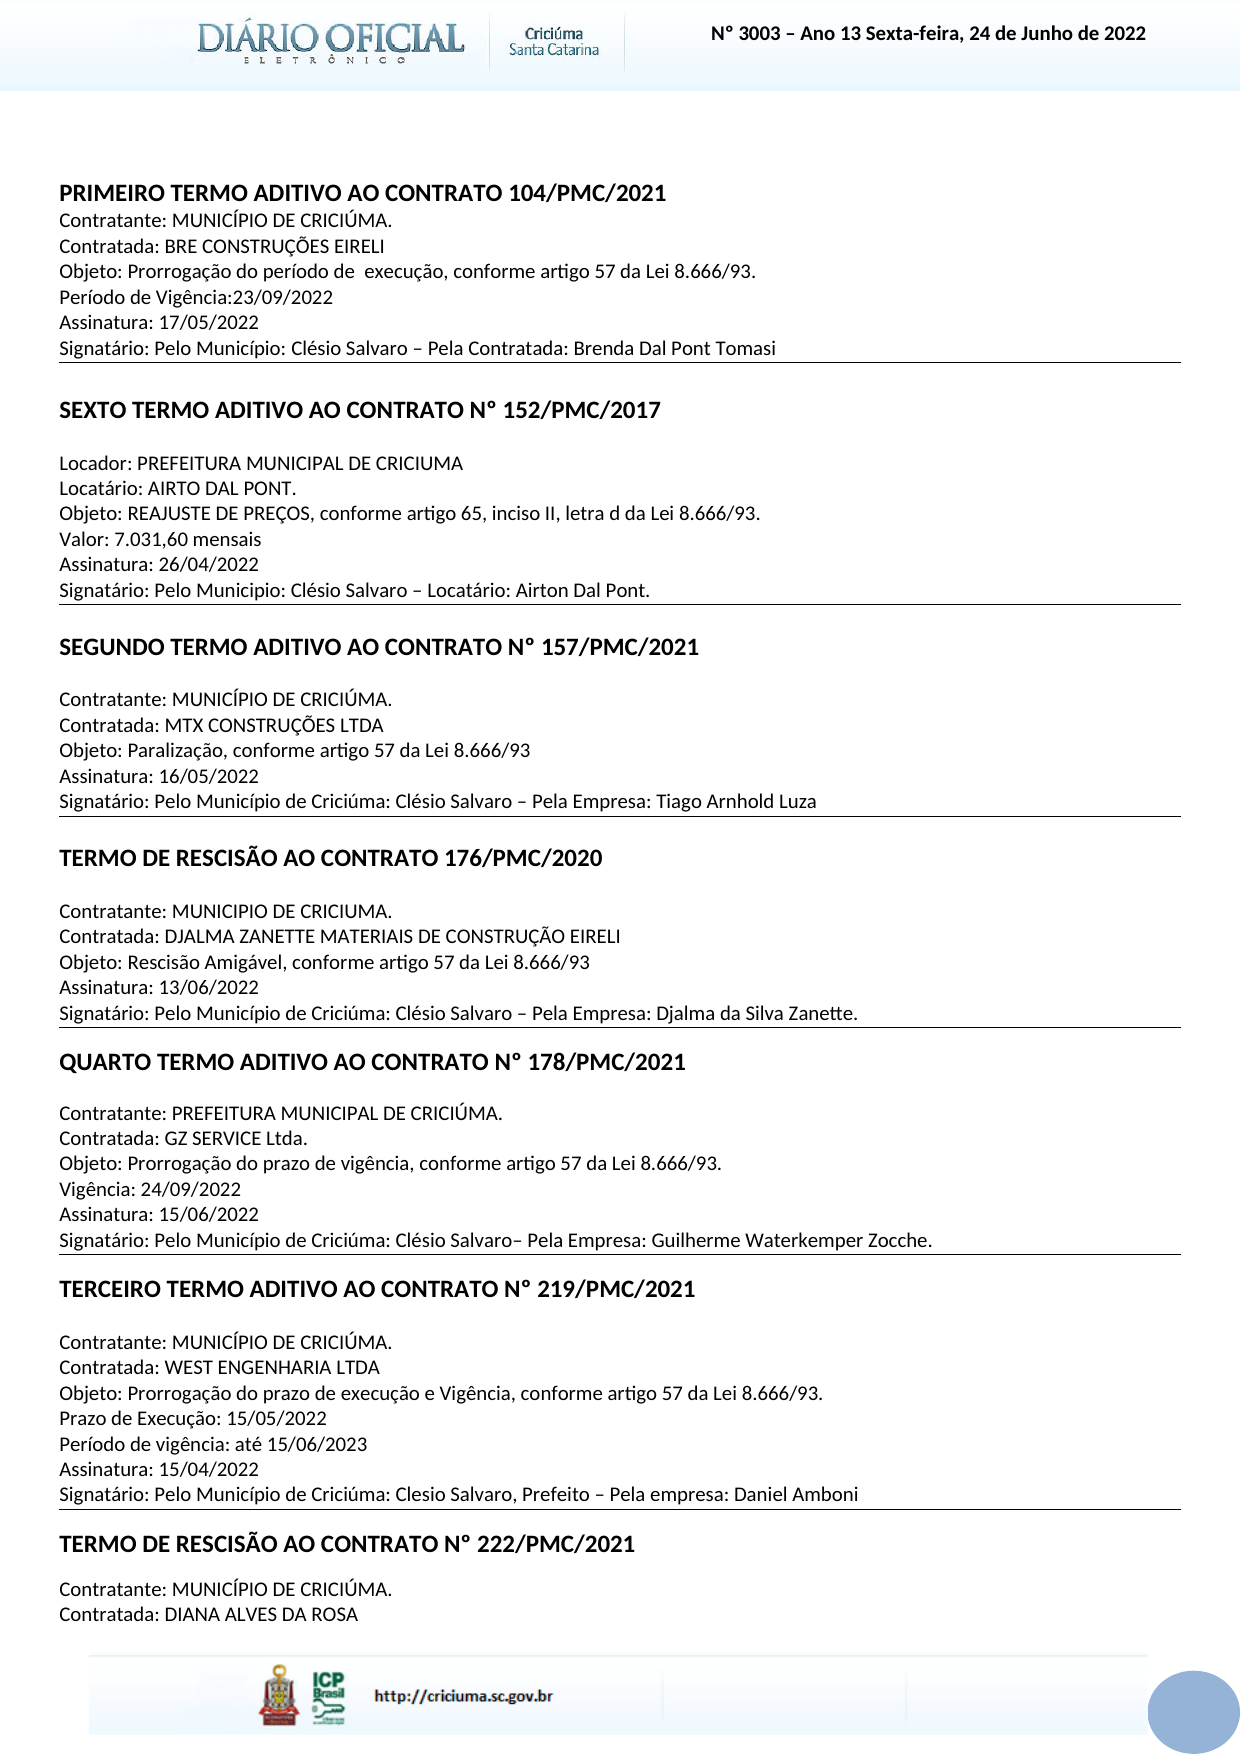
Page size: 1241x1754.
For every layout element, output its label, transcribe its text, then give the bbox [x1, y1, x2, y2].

text Objeto: REAJUSTE DE PREÇOS, conforme artigo 65, inciso II, letra d da Lei 8.666/93. [59, 501, 1181, 526]
text Contratante: MUNICIPIO DE CRICIUMA. [59, 898, 1181, 924]
text SEXTO TERMO ADITIVO AO CONTRATO Nº 152/PMC/2017 [59, 394, 1181, 424]
text Signatário: Pelo Município de Criciúma: Clésio Salvaro – Pela Empresa: Tiago Arnhold Luza [59, 788, 1181, 816]
text Contratada: DIANA ALVES DA ROSA [59, 1602, 1181, 1627]
text Valor: 7.031,60 mensais [59, 526, 1181, 551]
text Assinatura: 15/06/2022 [59, 1201, 1181, 1227]
text QUARTO TERMO ADITIVO AO CONTRATO Nº 178/PMC/2021 [59, 1046, 1181, 1077]
text Assinatura: 15/04/2022 [59, 1456, 1181, 1482]
text Assinatura: 13/06/2022 [59, 974, 1181, 1000]
text Contratada: BRE CONSTRUÇÕES EIRELI [59, 233, 1181, 258]
text Prazo de Execução: 15/05/2022 [59, 1405, 1181, 1431]
text Signatário: Pelo Município de Criciúma: Clesio Salvaro, Prefeito – Pela empresa: Daniel Amboni [59, 1482, 1181, 1509]
text Objeto: Prorrogação do prazo de vigência, conforme artigo 57 da Lei 8.666/93. [59, 1151, 1181, 1176]
text Signatário: Pelo Municipio: Clésio Salvaro – Locatário: Airton Dal Pont. [59, 577, 1181, 604]
text Contratada: GZ SERVICE Ltda. [59, 1125, 1181, 1151]
text Contratada: DJALMA ZANETTE MATERIAIS DE CONSTRUÇÃO EIRELI [59, 924, 1181, 949]
text Assinatura: 16/05/2022 [59, 763, 1181, 788]
text Contratada: WEST ENGENHARIA LTDA [59, 1354, 1181, 1380]
text Contratante: MUNICÍPIO DE CRICIÚMA. [59, 208, 1181, 233]
text Período de vigência: até 15/06/2023 [59, 1431, 1181, 1456]
text Signatário: Pelo Município de Criciúma: Clésio Salvaro– Pela Empresa: Guilherme Waterkemper Zocche. [59, 1227, 1181, 1254]
text Assinatura: 26/04/2022 [59, 551, 1181, 577]
text Signatário: Pelo Município: Clésio Salvaro – Pela Contratada: Brenda Dal Pont Tomasi [59, 335, 1181, 362]
text Signatário: Pelo Município de Criciúma: Clésio Salvaro – Pela Empresa: Djalma da Silva Zanette. [59, 1000, 1181, 1027]
text Contratada: MTX CONSTRUÇÕES LTDA [59, 712, 1181, 737]
text Objeto: Prorrogação do período de execução, conforme artigo 57 da Lei 8.666/93. [59, 258, 1181, 284]
text Contratante: MUNICÍPIO DE CRICIÚMA. [59, 1329, 1181, 1354]
text Objeto: Prorrogação do prazo de execução e Vigência, conforme artigo 57 da Lei 8.666/93. [59, 1380, 1181, 1405]
text Contratante: MUNICÍPIO DE CRICIÚMA. [59, 687, 1181, 712]
text Locatário: AIRTO DAL PONT. [59, 475, 1181, 501]
text SEGUNDO TERMO ADITIVO AO CONTRATO Nº 157/PMC/2021 [59, 631, 1181, 661]
text TERMO DE RESCISÃO AO CONTRATO 176/PMC/2020 [59, 842, 1181, 873]
text TERMO DE RESCISÃO AO CONTRATO Nº 222/PMC/2021 [59, 1528, 1181, 1558]
text Contratante: MUNICÍPIO DE CRICIÚMA. [59, 1576, 1181, 1602]
text Vigência: 24/09/2022 [59, 1176, 1181, 1201]
text Locador: PREFEITURA MUNICIPAL DE CRICIUMA [59, 450, 1181, 475]
text Contratante: PREFEITURA MUNICIPAL DE CRICIÚMA. [59, 1100, 1181, 1125]
text Período de Vigência:23/09/2022 [59, 284, 1181, 309]
text PRIMEIRO TERMO ADITIVO AO CONTRATO 104/PMC/2021 [59, 177, 1181, 208]
text TERCEIRO TERMO ADITIVO AO CONTRATO Nº 219/PMC/2021 [59, 1273, 1181, 1304]
text Objeto: Paralização, conforme artigo 57 da Lei 8.666/93 [59, 737, 1181, 763]
text Objeto: Rescisão Amigável, conforme artigo 57 da Lei 8.666/93 [59, 949, 1181, 974]
text Assinatura: 17/05/2022 [59, 309, 1181, 335]
